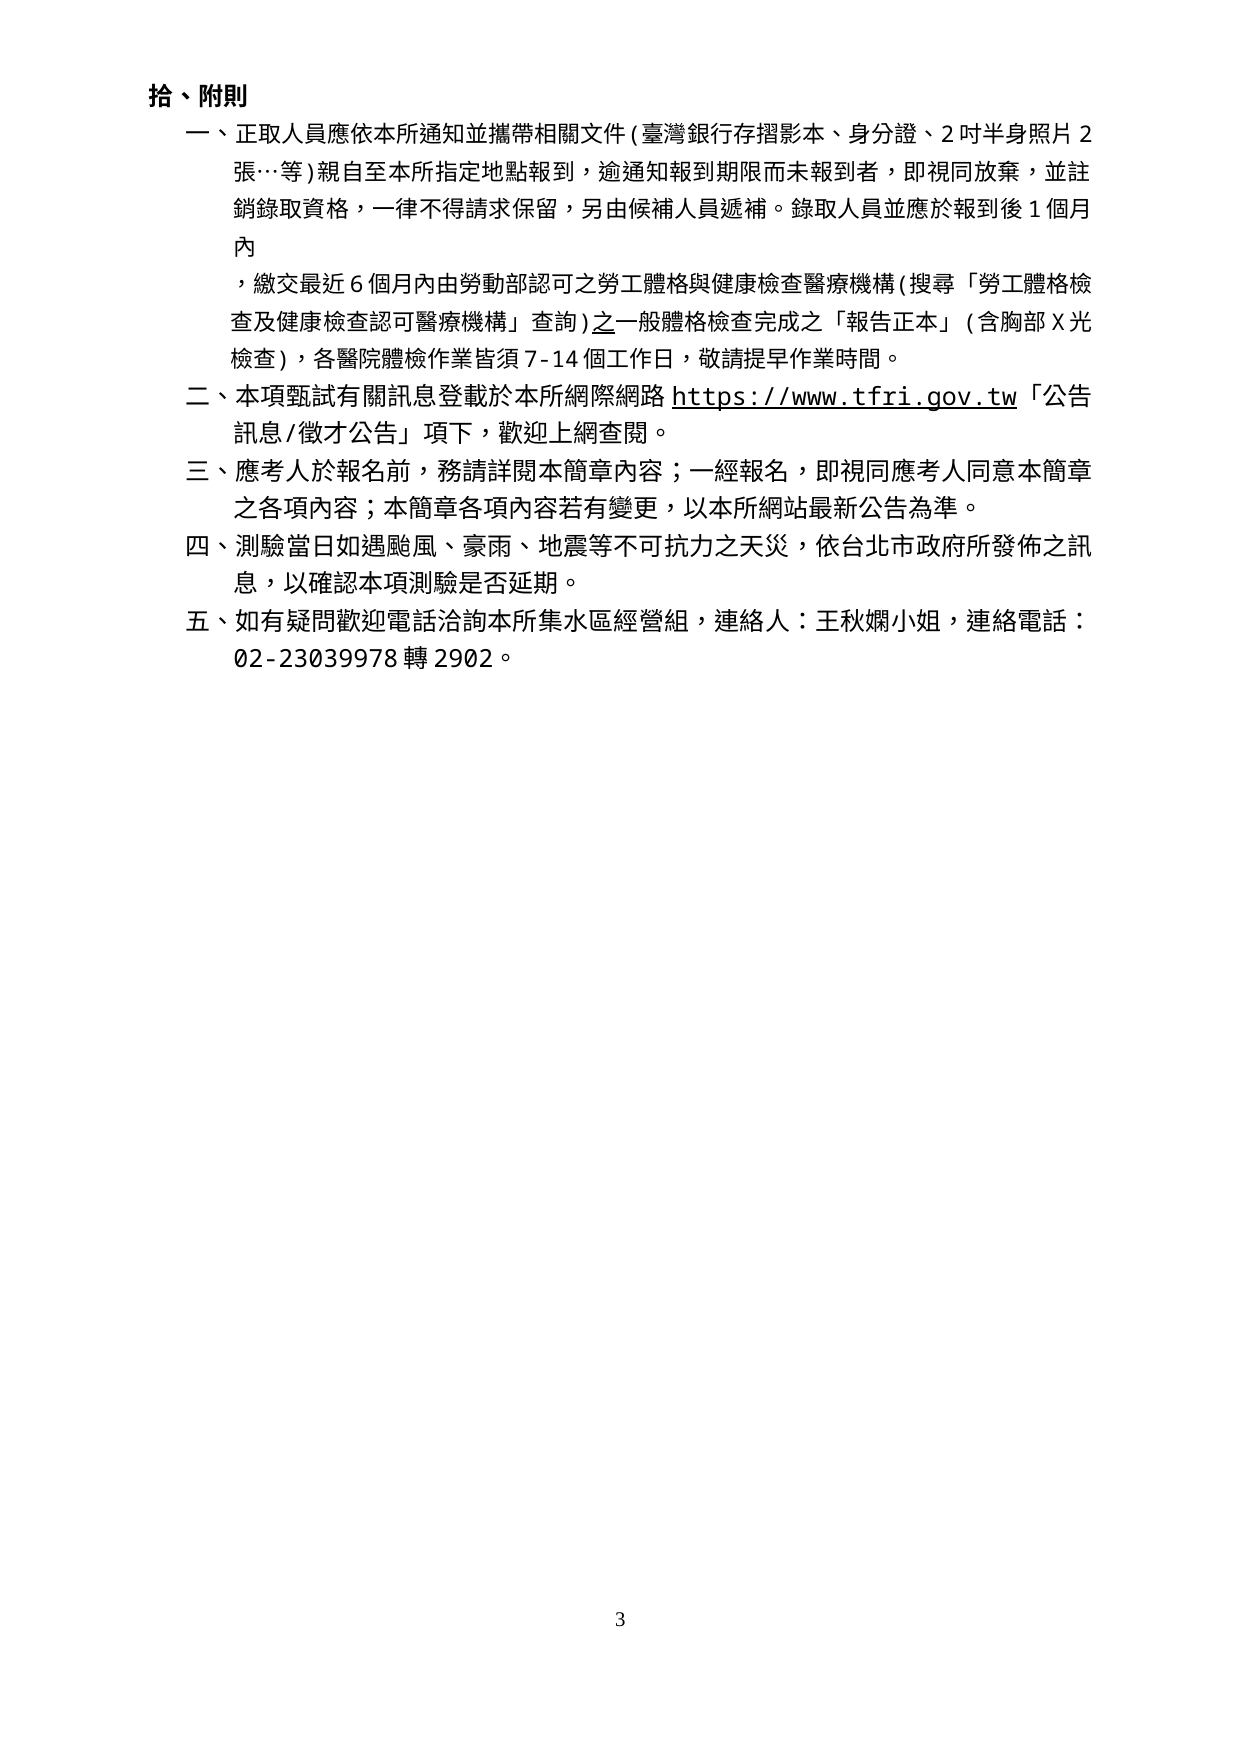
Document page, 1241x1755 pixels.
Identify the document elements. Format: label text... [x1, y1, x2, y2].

text ，繳交最近6個月內由勞動部認可之勞工體格與健康檢查醫療機構(搜尋「勞工體格檢查及健康檢查認可醫療機構」查詢)之一般體格檢查完成之「報告正本」(含胸部X光檢查)，各醫院體檢作業皆須7-14個工作日，敬請提早作業時間。 [230, 262, 1093, 375]
text 三、應考人於報名前，務請詳閱本簡章內容；一經報名，即視同應考人同意本簡章之各項內容；本簡章各項內容若有變更，以本所網站最新公告為準。 [185, 450, 1093, 525]
text 一、正取人員應依本所通知並攜帶相關文件(臺灣銀行存摺影本、身分證、2吋半身照片2張…等)親自至本所指定地點報到，逾通知報到期限而未報到者，即視同放棄，並註銷錄取資格，一律不得請求保留，另由候補人員遞補。錄取人員並應於報到後1個月內 [185, 112, 1093, 262]
text 拾、附則 [148, 75, 1093, 112]
text 五、如有疑問歡迎電話洽詢本所集水區經營組，連絡人：王秋嫻小姐，連絡電話：02-23039978轉2902。 [185, 600, 1093, 675]
text 二、本項甄試有關訊息登載於本所網際網路https://www.tfri.gov.tw「公告訊息/徵才公告」項下，歡迎上網查閱。 [185, 375, 1093, 450]
text 四、測驗當日如遇颱風、豪雨、地震等不可抗力之天災，依台北市政府所發佈之訊息，以確認本項測驗是否延期。 [185, 525, 1093, 600]
